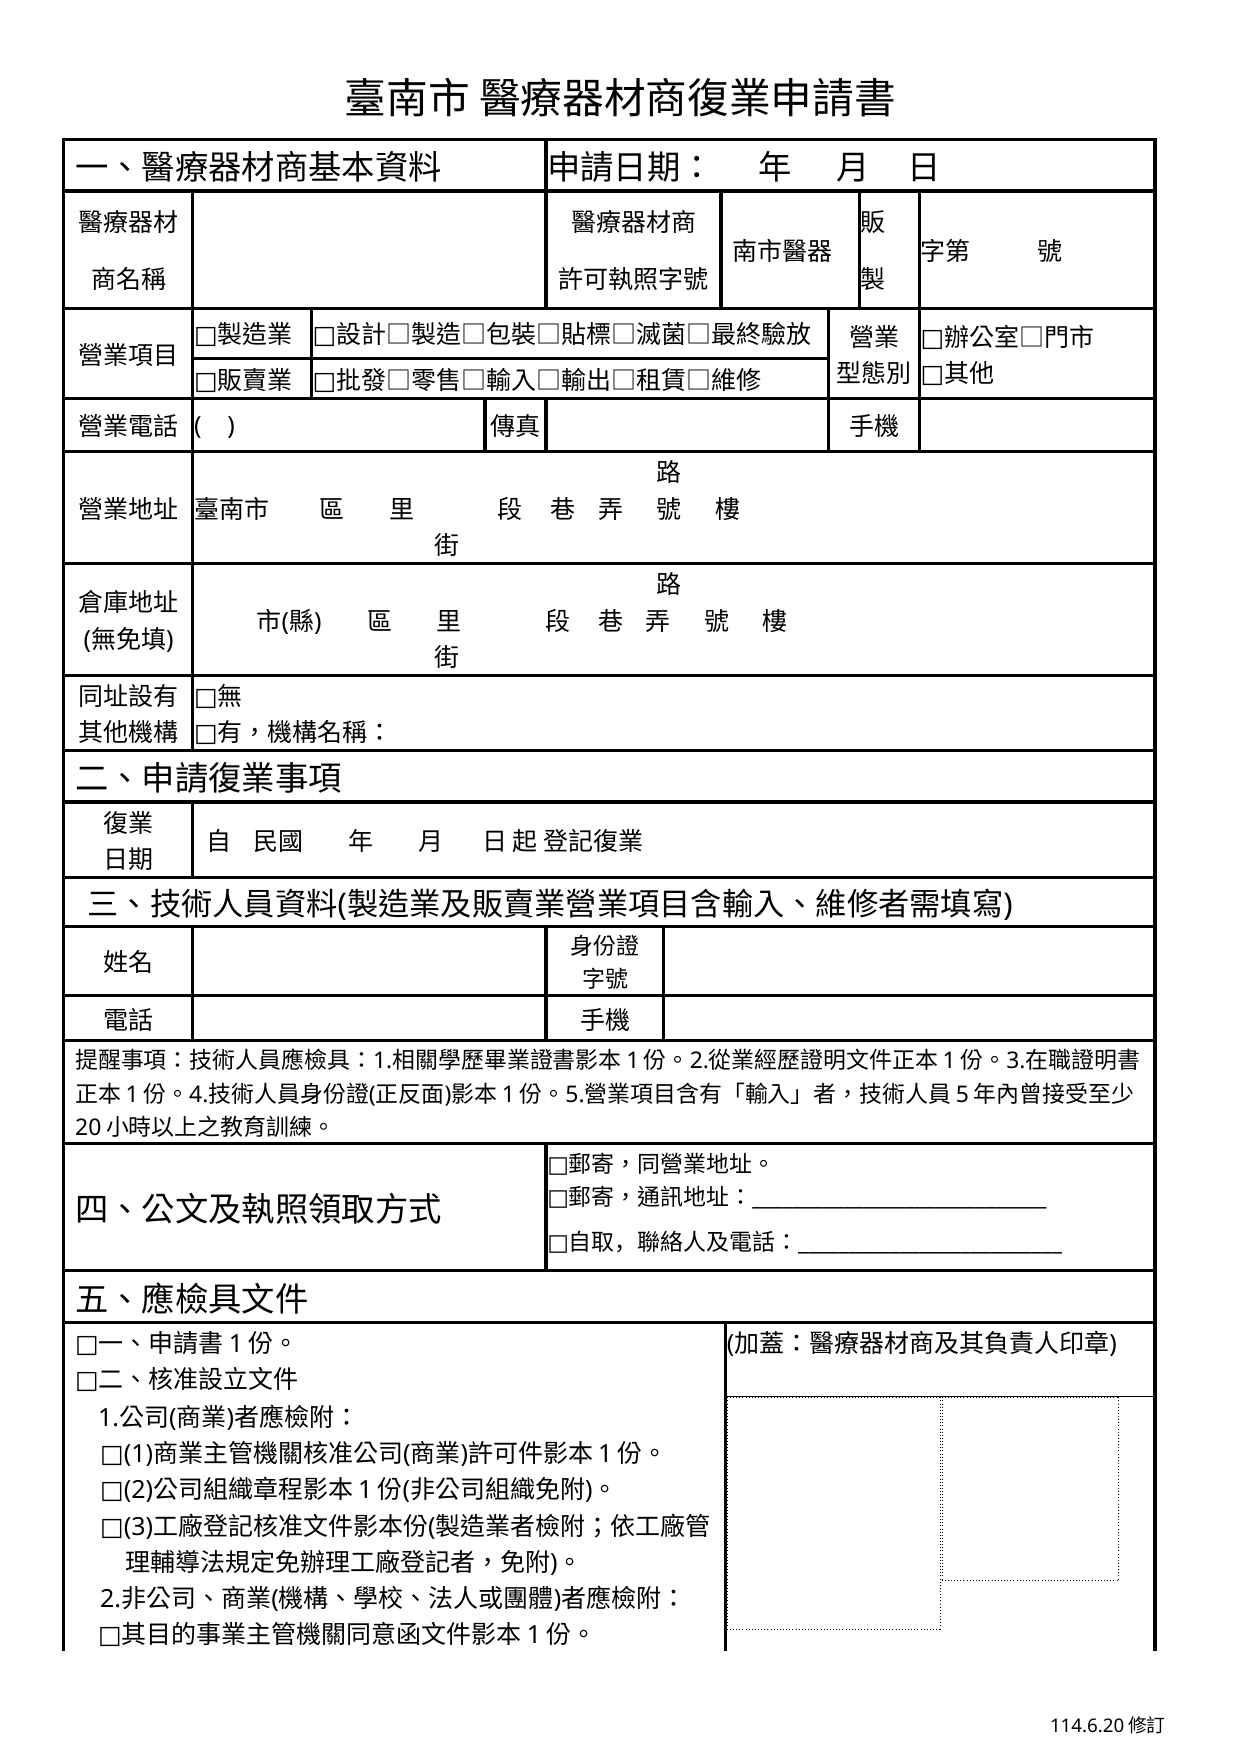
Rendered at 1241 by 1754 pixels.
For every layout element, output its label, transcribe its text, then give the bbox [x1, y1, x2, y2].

table_cell [548, 400, 827, 450]
table_cell 營業電話 [65, 400, 191, 450]
table_cell [194, 997, 544, 1039]
table_cell (加蓋：醫療器材商及其負責人印章) [727, 1324, 1153, 1396]
table_cell □批發□零售□輸入□輸出□租賃□維修 [313, 360, 827, 397]
table_cell □郵寄，同營業地址。 □郵寄，通訊地址：_____________________________ □自取，聯絡人及電話：__________________________ [548, 1145, 1153, 1269]
table_cell 手機 [548, 997, 662, 1039]
table_cell [727, 1628, 940, 1651]
table_cell 路 市(縣) 區 里 段 巷 弄 號 樓 街 [194, 565, 1153, 673]
table_cell 電話 [65, 997, 191, 1039]
text 臺南市 醫療器材商復業申請書 [75, 52, 1165, 138]
table_cell [665, 928, 1153, 994]
table_header 一、醫療器材商基本資料 [65, 141, 544, 189]
table_cell [194, 928, 544, 994]
table_cell 自 民國 年 月 日 起 登記復業 [194, 804, 1153, 876]
table_cell 同址設有其他機構 [65, 677, 191, 749]
table_cell □一、申請書1份。 □二、核准設立文件 [65, 1324, 724, 1396]
table_cell 二、申請復業事項 [65, 752, 1153, 800]
table_cell 提醒事項：技術人員應檢具：1.相關學歷畢業證書影本1份。2.從業經歷證明文件正本1份。3.在職證明書正本1份。4.技術人員身份證(正反面)影本1份。5.營業項目含有「輸入」者，技術人員5年內曾接受至少20小時以上之教育訓練。 [65, 1042, 1153, 1142]
table_cell □販賣業 [194, 360, 310, 397]
table_cell [665, 997, 1153, 1039]
table_cell □辦公室□門市 □其他 [921, 310, 1153, 397]
table_cell 1.公司(商業)者應檢附： □(1)商業主管機關核准公司(商業)許可件影本1份。 □(2)公司組織章程影本1份(非公司組織免附)。 □(3)工廠登記核准文件影本份(製造業者檢附；依工廠管理輔導法規定免辦理工廠登記者，免附)。 2.非公司、商業(機構、學校、法人或團體)者應檢附： □其目的事業主管機關同意函文件影本1份。 [65, 1396, 724, 1651]
table_cell 五、應檢具文件 [65, 1272, 1153, 1321]
table_cell 營業項目 [65, 310, 191, 397]
table_cell 手機 [830, 400, 918, 450]
table_cell □設計□製造□包裝□貼標□滅菌□最終驗放 [313, 310, 827, 357]
table_cell 身份證 字號 [548, 928, 662, 994]
table_cell [921, 400, 1153, 450]
table_cell 復業 日期 [65, 804, 191, 876]
table_cell [194, 193, 544, 307]
table_cell 路 臺南市 區 里 段 巷 弄 號 樓 街 [194, 453, 1153, 562]
table_header 申請日期： 年 月 日 [548, 141, 1153, 189]
table_cell 營業地址 [65, 453, 191, 562]
table_header [942, 1397, 1119, 1580]
table_cell 醫療器材商名稱 [65, 193, 191, 307]
table_header [727, 1397, 940, 1628]
table_cell □無 □有，機構名稱： [194, 677, 1153, 749]
table_cell 營業 型態別 [830, 310, 918, 397]
table_cell 傳真 [487, 400, 544, 450]
table_cell □製造業 [194, 310, 310, 357]
table_cell 字第 號 [921, 193, 1153, 307]
table_cell 醫療器材商 許可執照字號 [548, 193, 719, 307]
table_cell 四、公文及執照領取方式 [65, 1145, 544, 1269]
table_cell ( ) [194, 400, 483, 450]
table_cell [940, 1397, 1153, 1651]
table_cell 姓名 [65, 928, 191, 994]
table_cell 販 製 [861, 193, 918, 307]
table_cell 三、技術人員資料(製造業及販賣業營業項目含輸入、維修者需填寫) [65, 879, 1153, 924]
table_cell 南市醫器 [723, 193, 858, 307]
table_cell 倉庫地址 (無免填) [65, 565, 191, 673]
